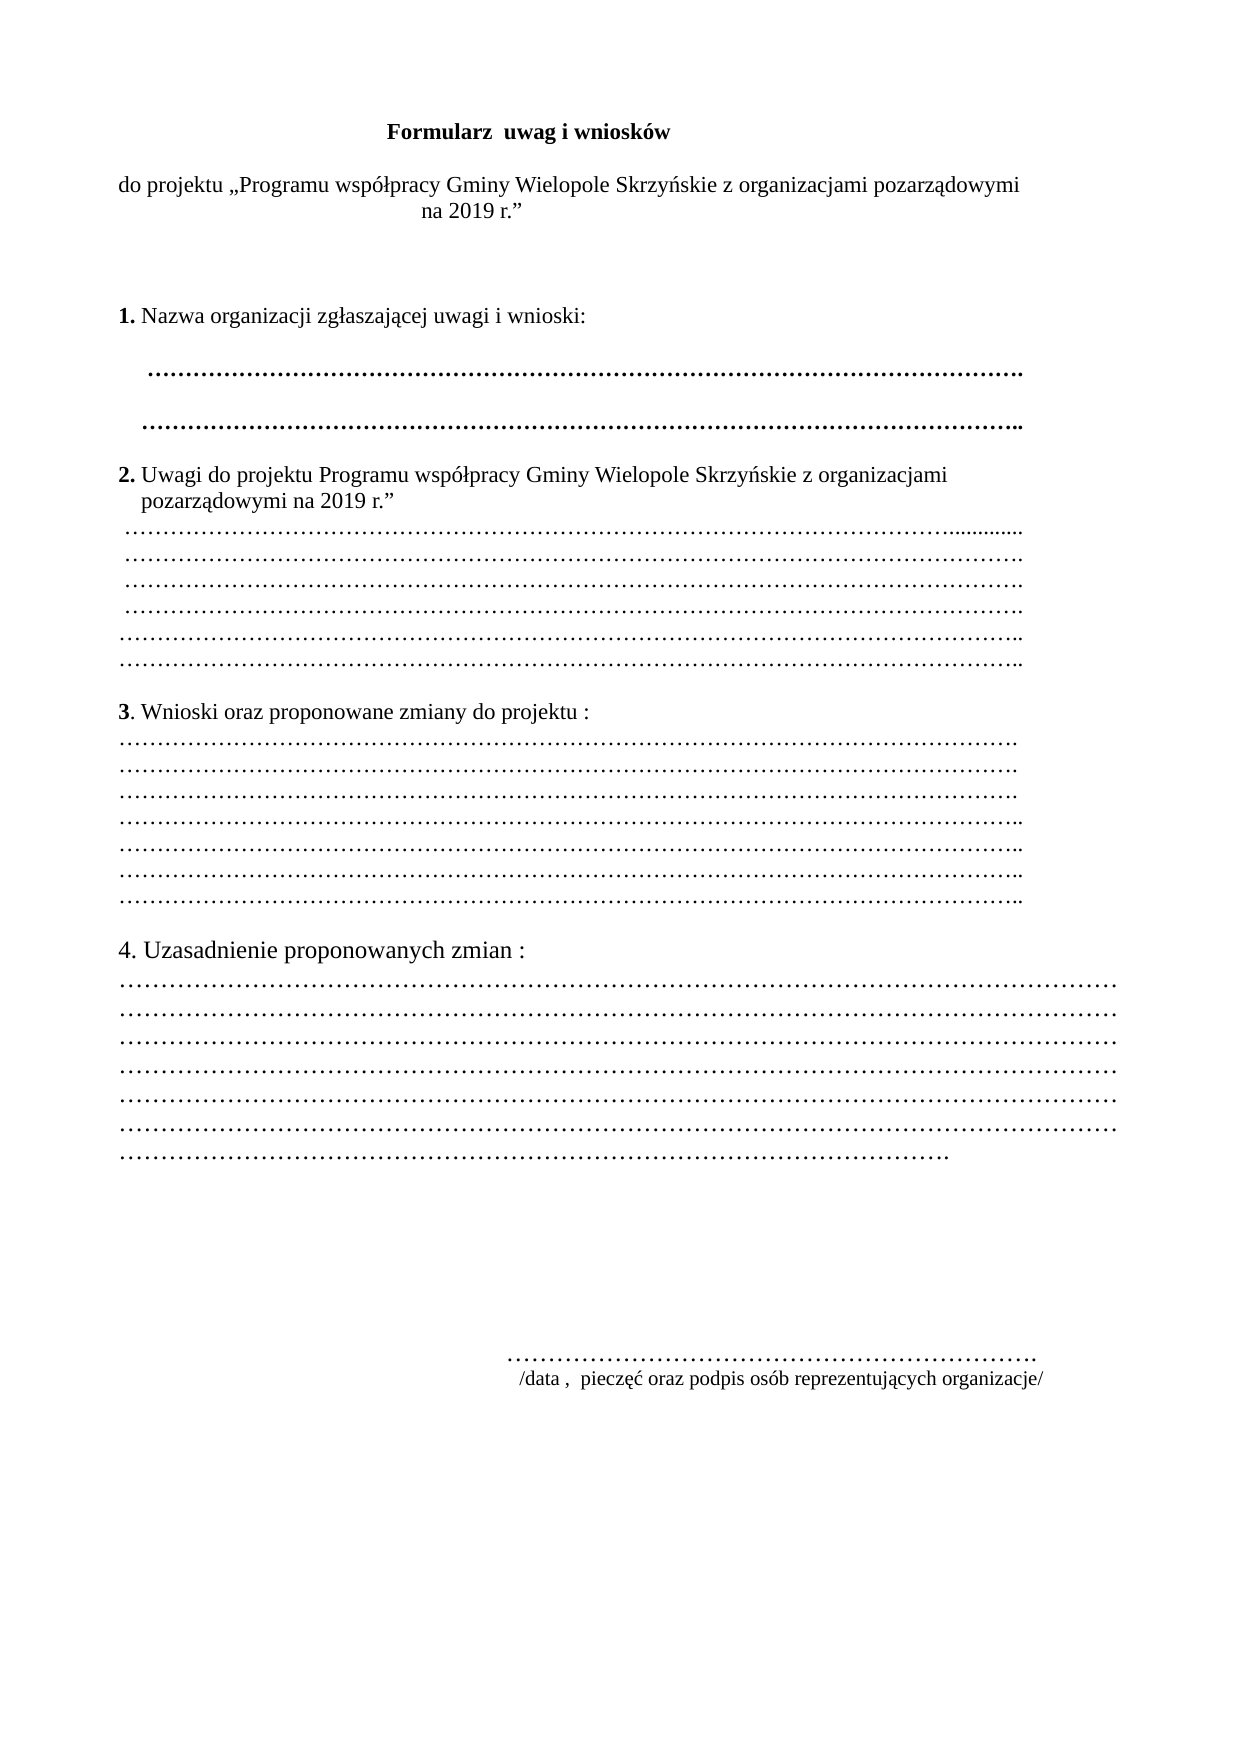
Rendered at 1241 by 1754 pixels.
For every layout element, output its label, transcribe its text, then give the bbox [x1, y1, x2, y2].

text 4. Uzasadnienie proponowanych zmian : [118, 935, 1122, 964]
text ………………………………………………………………………………………………………..……………………………………………………………………………………………………….. [118, 619, 1122, 672]
text ………………………………………………………………………………………………………………………………………………………………………………………………………………………………………………………………………………………………………………………………………………………………………………………………………………………………………………………………………………………………………………………………………………………………………………………………………………………………………………………………………………………………………………………………………………………. [118, 964, 1122, 1165]
text /data , pieczęć oraz podpis osób reprezentujących organizacje/ [118, 1366, 1122, 1390]
text ………………………………………………………………………………………………............. [118, 513, 1122, 540]
text ………………………………………………………………………………………………………. [118, 724, 1122, 751]
text ………………………………………………………………………………………………………. [118, 540, 1122, 566]
text 2. Uwagi do projektu Programu współpracy Gminy Wielopole Skrzyńskie z organizacjami [118, 461, 1122, 487]
text pozarządowymi na 2019 r.” [118, 487, 1122, 513]
text ………………………………………………………………………………………………………. [118, 566, 1122, 592]
text do projektu „Programu współpracy Gminy Wielopole Skrzyńskie z organizacjami pozarządowymi [118, 171, 1122, 197]
text ………………………………………………………………………………………………………. [118, 777, 1122, 803]
text na 2019 r.” [118, 197, 1122, 223]
text …………………………………………………………………………………………………….. [118, 408, 1122, 434]
text ………………………………………………………………………………………………………. [118, 751, 1122, 777]
text 3. Wnioski oraz proponowane zmiany do projektu : [118, 698, 1122, 724]
text ………………………………………………………………………………………………………. [118, 592, 1122, 619]
text ………………………………………………………………………………………………………..………………………………………………………………………………………………………..……………………………………………………………………………………………………….. [118, 830, 1122, 909]
text Formularz uwag i wniosków [118, 118, 1122, 144]
text 1. Nazwa organizacji zgłaszającej uwagi i wnioski: [118, 303, 1122, 329]
text ………………………………………………………. [118, 1338, 1122, 1366]
text ……………………………………………………………………………………………………….. [118, 803, 1122, 830]
text ……………………………………………………………………………………………………. [118, 355, 1122, 382]
